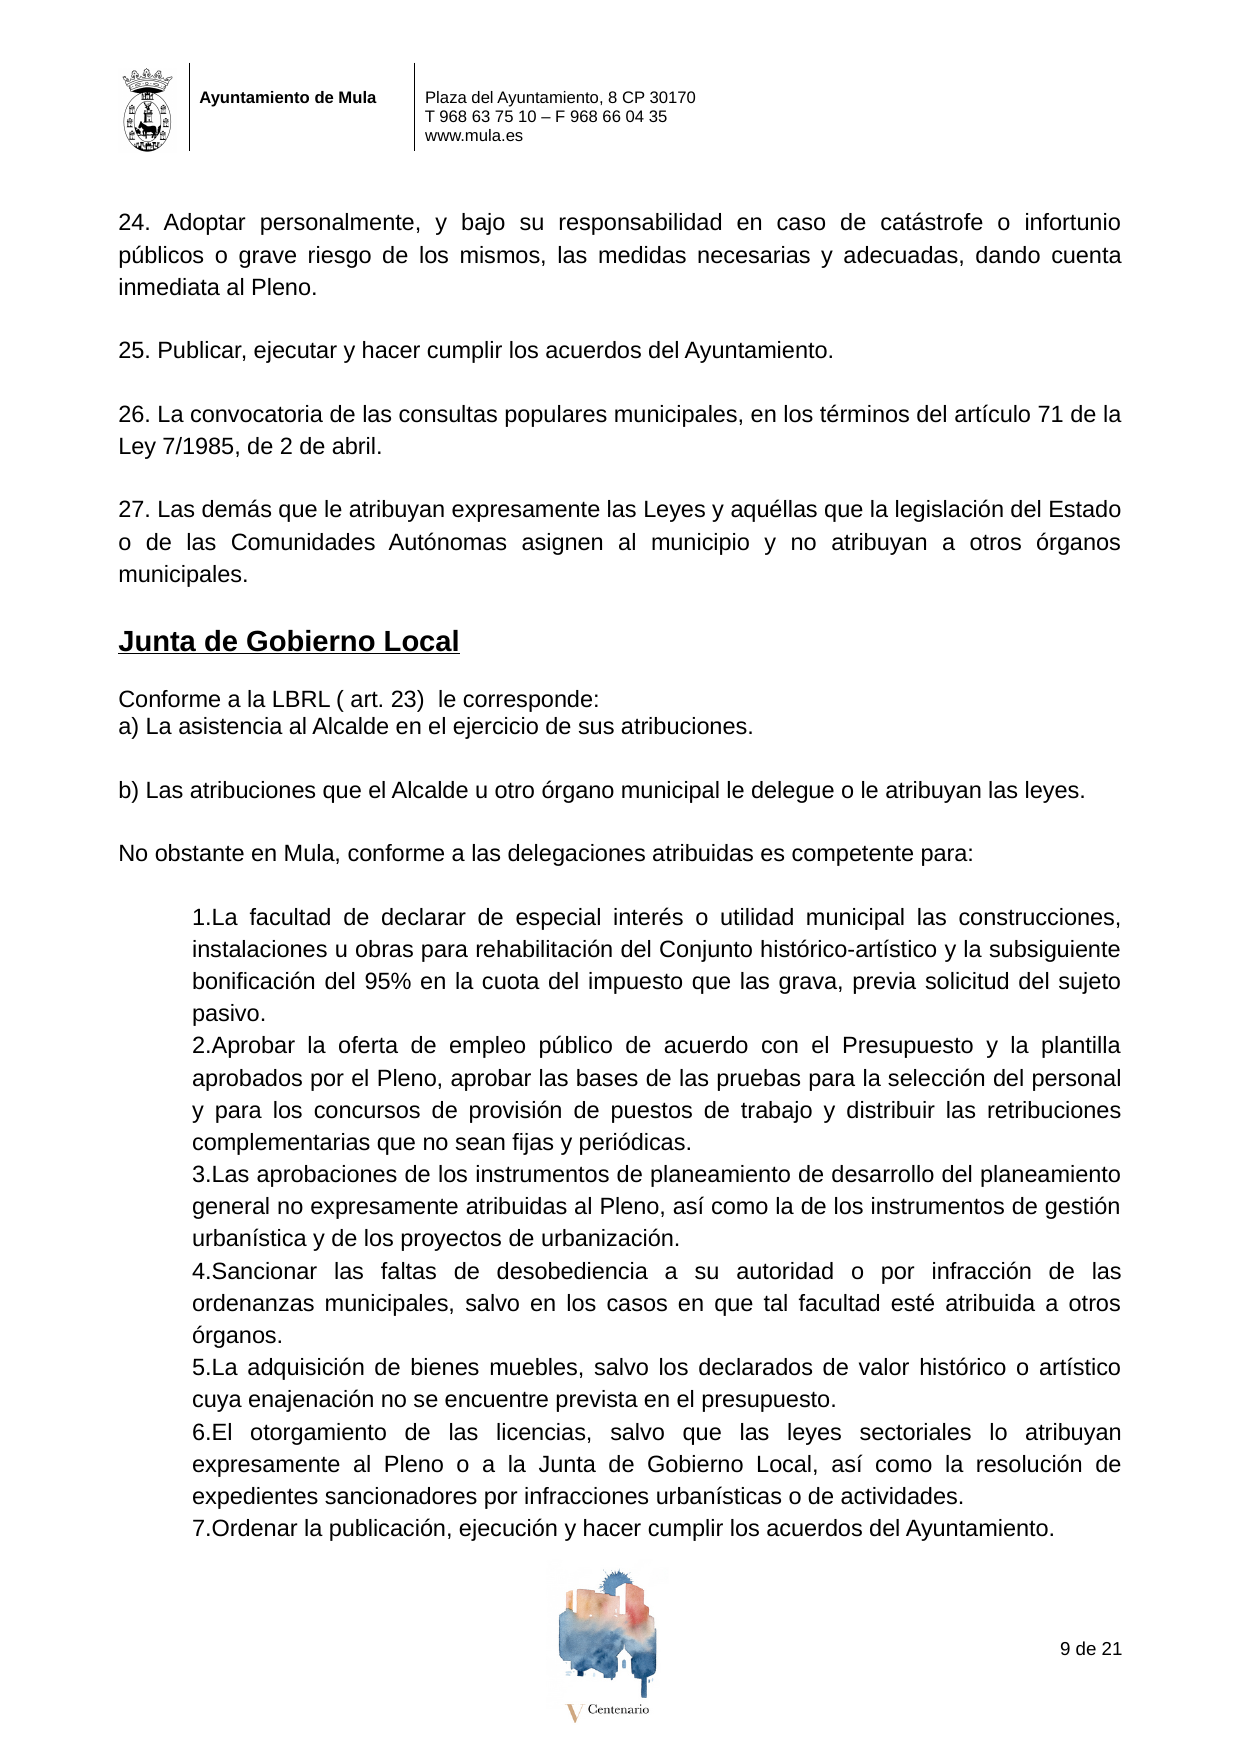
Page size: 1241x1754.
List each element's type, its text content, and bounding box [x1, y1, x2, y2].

list La adquisición de bienes muebles, salvo los declarados de valor histórico o artístico cuya enajenación no se encuentre prevista en el presupuesto. [118, 1354, 1122, 1413]
text Junta de Gobierno Local [118, 623, 1122, 657]
list El otorgamiento de las licencias, salvo que las leyes sectoriales lo atribuyan expresamente al Pleno o a la Junta de Gobierno Local, así como la resolución de expedientes sancionadores por infracciones urbanísticas o de actividades. [118, 1418, 1122, 1509]
list Ordenar la publicación, ejecución y hacer cumplir los acuerdos del Ayuntamiento. [118, 1514, 1122, 1541]
picture [117, 68, 177, 153]
text 26. La convocatoria de las consultas populares municipales, en los términos del artículo 71 de la Ley 7/1985, de 2 de abril. [118, 400, 1122, 459]
list Aprobar la oferta de empleo público de acuerdo con el Presupuesto y la plantilla aprobados por el Pleno, aprobar las bases de las pruebas para la selección del personal y para los concursos de provisión de puestos de trabajo y distribuir las retribuciones complementarias que no sean fijas y periódicas. [118, 1032, 1122, 1155]
text No obstante en Mula, conforme a las delegaciones atribuidas es competente para: [118, 839, 1122, 866]
text b) Las atribuciones que el Alcalde u otro órgano municipal le delegue o le atribuyan las leyes. [118, 776, 1122, 803]
list Las aprobaciones de los instrumentos de planeamiento de desarrollo del planeamiento general no expresamente atribuidas al Pleno, así como la de los instrumentos de gestión urbanística y de los proyectos de urbanización. [118, 1161, 1122, 1252]
text 24. Adoptar personalmente, y bajo su responsabilidad en caso de catástrofe o infortunio públicos o grave riesgo de los mismos, las medidas necesarias y adecuadas, dando cuenta inmediata al Pleno. [118, 209, 1122, 300]
text Conforme a la LBRL ( art. 23) le corresponde: [118, 686, 1122, 713]
list La facultad de declarar de especial interés o utilidad municipal las construcciones, instalaciones u obras para rehabilitación del Conjunto histórico-artístico y la subsiguiente bonificación del 95% en la cuota del impuesto que las grava, previa solicitud del sujeto pasivo. [118, 903, 1122, 1026]
list Sancionar las faltas de desobediencia a su autoridad o por infracción de las ordenanzas municipales, salvo en los casos en que tal facultad esté atribuida a otros órganos. [118, 1257, 1122, 1348]
text a) La asistencia al Alcalde en el ejercicio de sus atribuciones. [118, 713, 1122, 739]
text 25. Publicar, ejecutar y hacer cumplir los acuerdos del Ayuntamiento. [118, 337, 1122, 363]
text 27. Las demás que le atribuyan expresamente las Leyes y aquéllas que la legislación del Estado o de las Comunidades Autónomas asignen al municipio y no atribuyan a otros órganos municipales. [118, 496, 1122, 587]
picture [546, 1559, 669, 1731]
